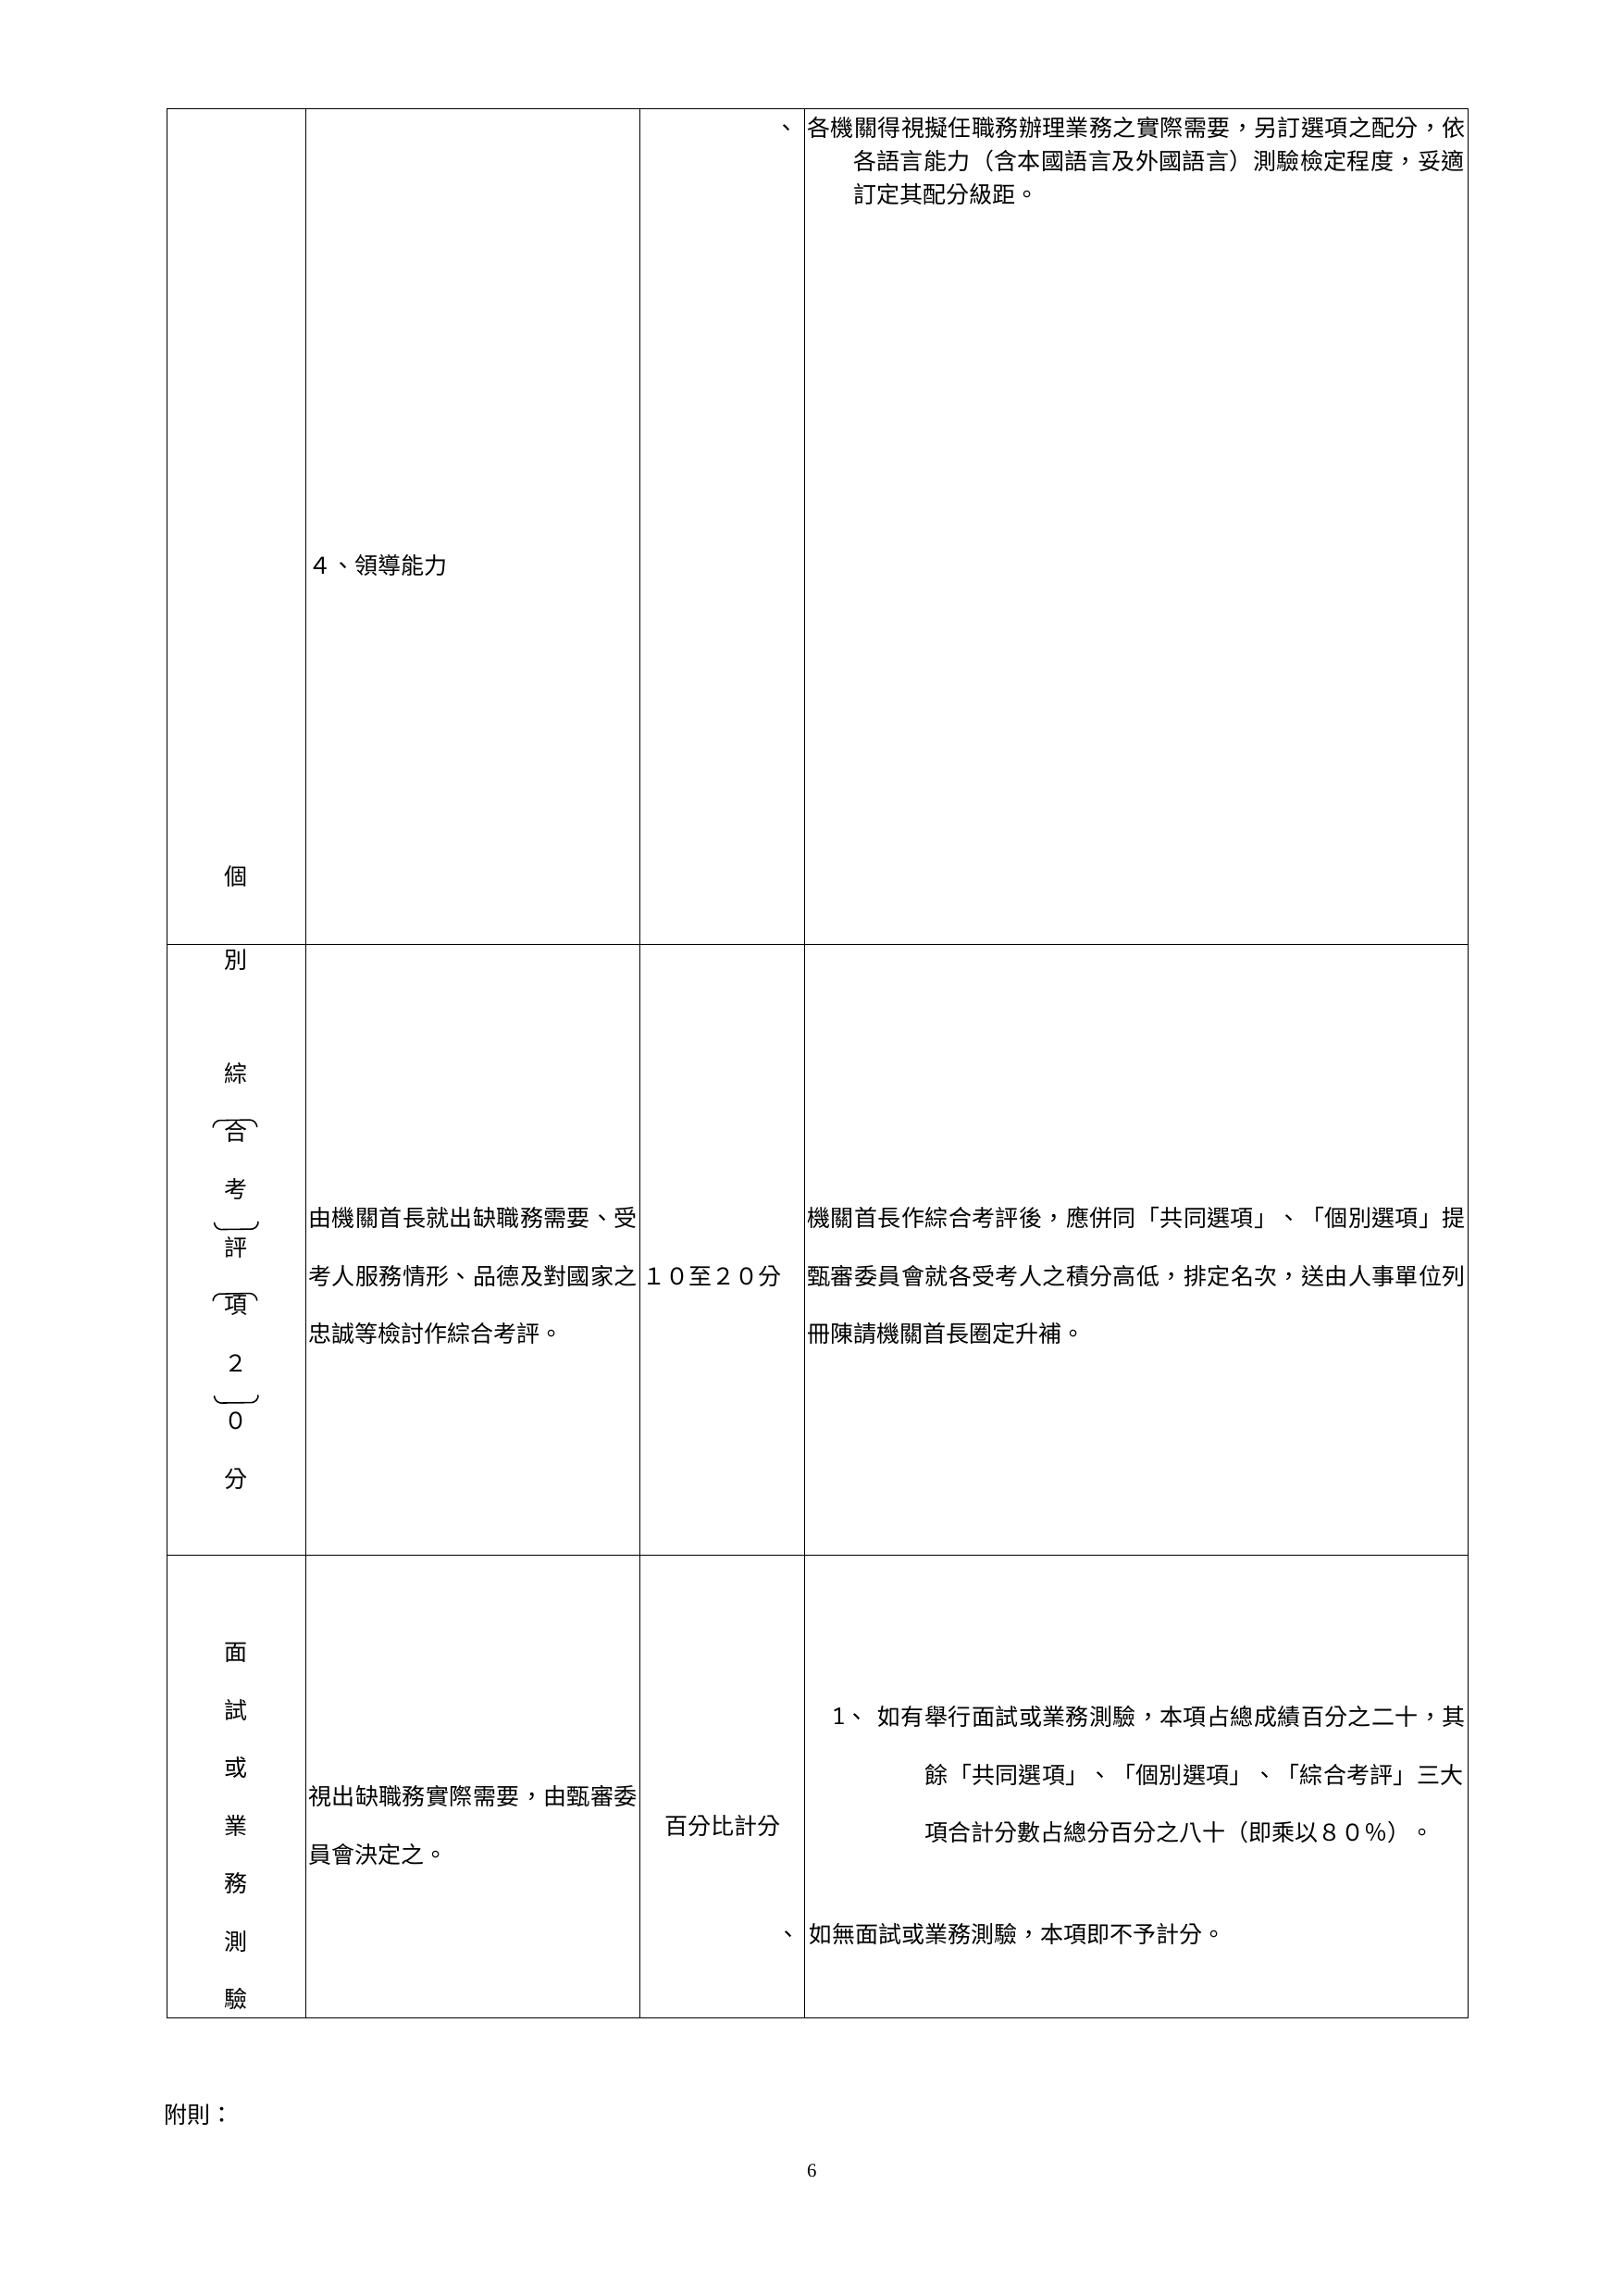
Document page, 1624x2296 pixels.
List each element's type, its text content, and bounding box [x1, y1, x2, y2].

table_cell 由機關首長就出缺職務需要、受考人服務情形、品德及對國家之忠誠等檢討作綜合考評。 [306, 945, 639, 1554]
table_cell 如有舉行面試或業務測驗，本項占總成績百分之二十，其餘「共同選項」、「個別選項」、「綜合考評」三大項合計分數占總分百分之八十（即乘以８０％）。 如無面試或業務測驗，本項即不予計分。 [805, 1556, 1468, 2017]
table_cell 各機關得視擬任職務辦理業務之實際需要，另訂選項之配分，依各語言能力（含本國語言及外國語言）測驗檢定程度，妥適訂定其配分級距。 [805, 109, 1468, 944]
table_cell 面 試 或 業 務 測 驗 [167, 1556, 305, 2017]
table_cell 百分比計分 [640, 1556, 804, 2017]
table_cell １０至２０分 [640, 945, 804, 1554]
table_cell 各職務「個別選項」之配分，由各機關自行訂定，但合計不得超過４０分。 [640, 109, 804, 944]
table_cell ４、領導能力 [306, 109, 639, 944]
table_cell 視出缺職務實際需要，由甄審委員會決定之。 [306, 1556, 639, 2017]
table_cell 綜 合 考 評 項 ２ ０ 分 [167, 945, 305, 1554]
table_cell 機關首長作綜合考評後，應併同「共同選項」、「個別選項」提甄審委員會就各受考人之積分高低，排定名次，送由人事單位列冊陳請機關首長圈定升補。 [805, 945, 1468, 1554]
text 附則： [164, 2075, 1459, 2132]
table_cell 個 別 選 項 ４ ０ 分 [167, 109, 305, 944]
